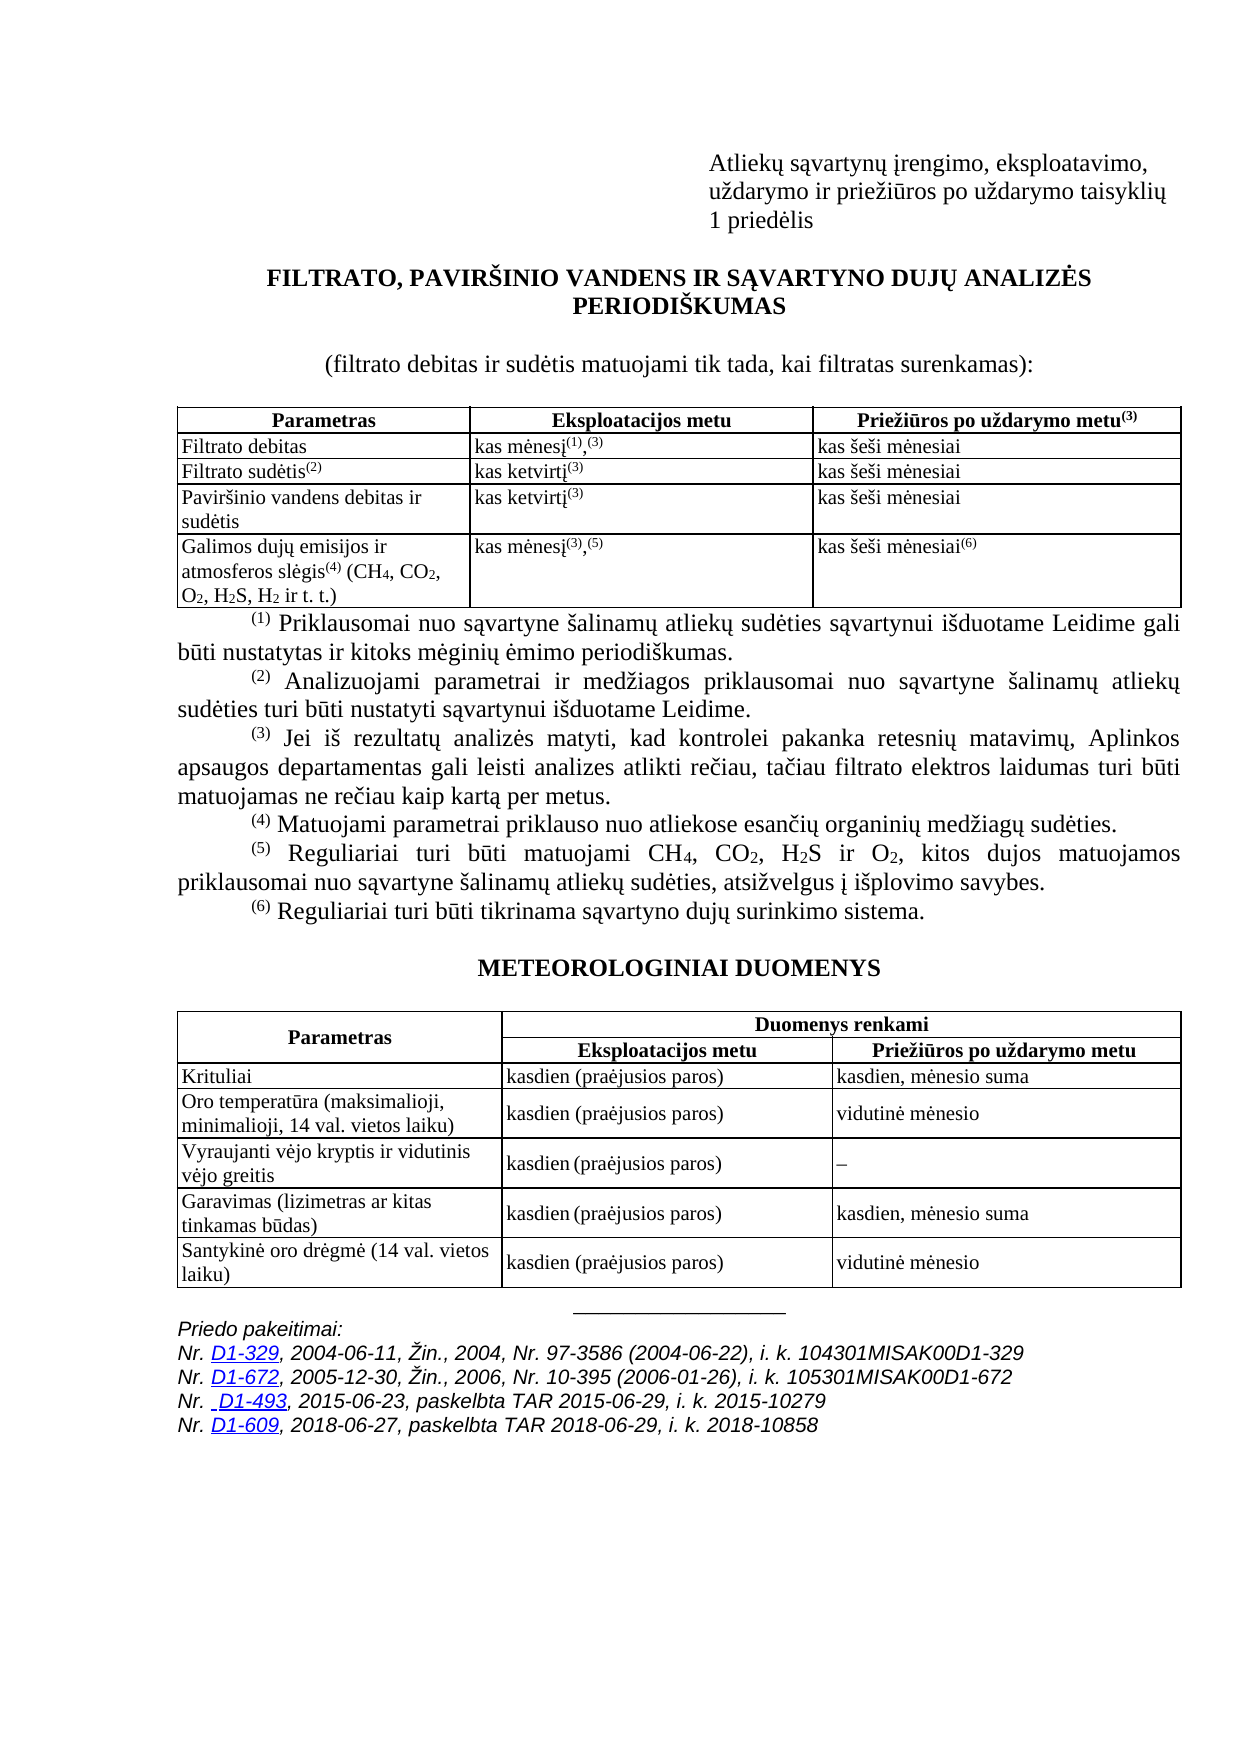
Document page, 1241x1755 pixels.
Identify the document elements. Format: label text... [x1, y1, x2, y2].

table_cell kasdien (praėjusios paros) [503, 1089, 832, 1137]
table_cell kas ketvirtį(3) [471, 485, 812, 533]
table_cell Oro temperatūra (maksimalioji, minimalioji, 14 val. vietos laiku) [178, 1089, 501, 1137]
text Nr. D1-493, 2015-06-23, paskelbta TAR 2015-06-29, i. k. 2015-10279 [177, 1388, 1181, 1412]
table_cell kas mėnesį(1),(3) [471, 434, 812, 458]
text Priedo pakeitimai: [177, 1317, 1181, 1341]
table_cell Santykinė oro drėgmė (14 val. vietos laiku) [178, 1238, 501, 1286]
text METEOROLOGINIAI DUOMENYS [177, 953, 1181, 982]
table_header Parametras [178, 408, 469, 432]
text Nr. D1-609, 2018-06-27, paskelbta TAR 2018-06-29, i. k. 2018-10858 [177, 1412, 1181, 1436]
table_cell kas ketvirtį(3) [471, 459, 812, 483]
text (4) Matuojami parametrai priklauso nuo atliekose esančių organinių medžiagų sudėties. [177, 809, 1181, 838]
table_cell Galimos dujų emisijos ir atmosferos slėgis(4) (CH4, CO2, O2, H2S, H2 ir t. t.) [178, 535, 469, 607]
table_cell kasdien, mėnesio suma [833, 1064, 1180, 1088]
table_cell kas šeši mėnesiai [814, 434, 1180, 458]
text Nr. D1-329, 2004-06-11, Žin., 2004, Nr. 97-3586 (2004-06-22), i. k. 104301MISAK00D1-329 [177, 1341, 1181, 1364]
table_cell Krituliai [178, 1064, 501, 1088]
table_cell Priežiūros po uždarymo metu [833, 1038, 1180, 1062]
table_cell kasdien (praėjusios paros) [503, 1064, 832, 1088]
table_cell kas šeši mėnesiai [814, 459, 1180, 483]
table_cell kas mėnesį(3),(5) [471, 535, 812, 607]
text (1) Priklausomai nuo sąvartyne šalinamų atliekų sudėties sąvartynui išduotame Leidime gali būti nustatytas ir kitoks mėginių ėmimo periodiškumas. [177, 608, 1181, 666]
table_header Parametras [178, 1012, 501, 1062]
table_cell kasdien (praėjusios paros) [503, 1189, 832, 1237]
table_cell kasdien (praėjusios paros) [503, 1139, 832, 1187]
text Nr. D1-672, 2005-12-30, Žin., 2006, Nr. 10-395 (2006-01-26), i. k. 105301MISAK00D1-672 [177, 1364, 1181, 1388]
text (2) Analizuojami parametrai ir medžiagos priklausomai nuo sąvartyne šalinamų atliekų sudėties turi būti nustatyti sąvartynui išduotame Leidime. [177, 666, 1181, 723]
text (6) Reguliariai turi būti tikrinama sąvartyno dujų surinkimo sistema. [177, 896, 1181, 924]
table_cell kasdien (praėjusios paros) [503, 1238, 832, 1286]
table_cell – [833, 1139, 1180, 1187]
table_cell kas šeši mėnesiai [814, 485, 1180, 533]
table_cell Paviršinio vandens debitas ir sudėtis [178, 485, 469, 533]
text (3) Jei iš rezultatų analizės matyti, kad kontrolei pakanka retesnių matavimų, Aplinkos apsaugos departamentas gali leisti analizes atlikti rečiau, tačiau filtrato elektros laidumas turi būti matuojamas ne rečiau kaip kartą per metus. [177, 723, 1181, 809]
table_cell Filtrato sudėtis(2) [178, 459, 469, 483]
table_cell vidutinė mėnesio [833, 1089, 1180, 1137]
table_cell Filtrato debitas [178, 434, 469, 458]
table_cell Vyraujanti vėjo kryptis ir vidutinis vėjo greitis [178, 1139, 501, 1187]
table_cell Garavimas (lizimetras ar kitas tinkamas būdas) [178, 1189, 501, 1237]
text (5) Reguliariai turi būti matuojami CH4, CO2, H2S ir O2, kitos dujos matuojamos priklausomai nuo sąvartyne šalinamų atliekų sudėties, atsižvelgus į išplovimo savybes. [177, 838, 1181, 896]
text Atliekų sąvartynų įrengimo, eksploatavimo, [177, 148, 1181, 176]
table_cell kas šeši mėnesiai(6) [814, 535, 1180, 607]
text (filtrato debitas ir sudėtis matuojami tik tada, kai filtratas surenkamas): [177, 349, 1181, 378]
text FILTRATO, PAVIRŠINIO VANDENS IR SĄVARTYNO DUJŲ ANALIZĖS PERIODIŠKUMAS [177, 263, 1181, 320]
table_cell Eksploatacijos metu [503, 1038, 832, 1062]
table_cell vidutinė mėnesio [833, 1238, 1180, 1286]
text _________________ [177, 1288, 1181, 1317]
table_header Priežiūros po uždarymo metu(3) [814, 408, 1180, 432]
table_header Duomenys renkami [503, 1012, 1180, 1036]
text 1 priedėlis [177, 205, 1181, 234]
text uždarymo ir priežiūros po uždarymo taisyklių [177, 176, 1181, 205]
table_header Eksploatacijos metu [471, 408, 812, 432]
table_cell kasdien, mėnesio suma [833, 1189, 1180, 1237]
